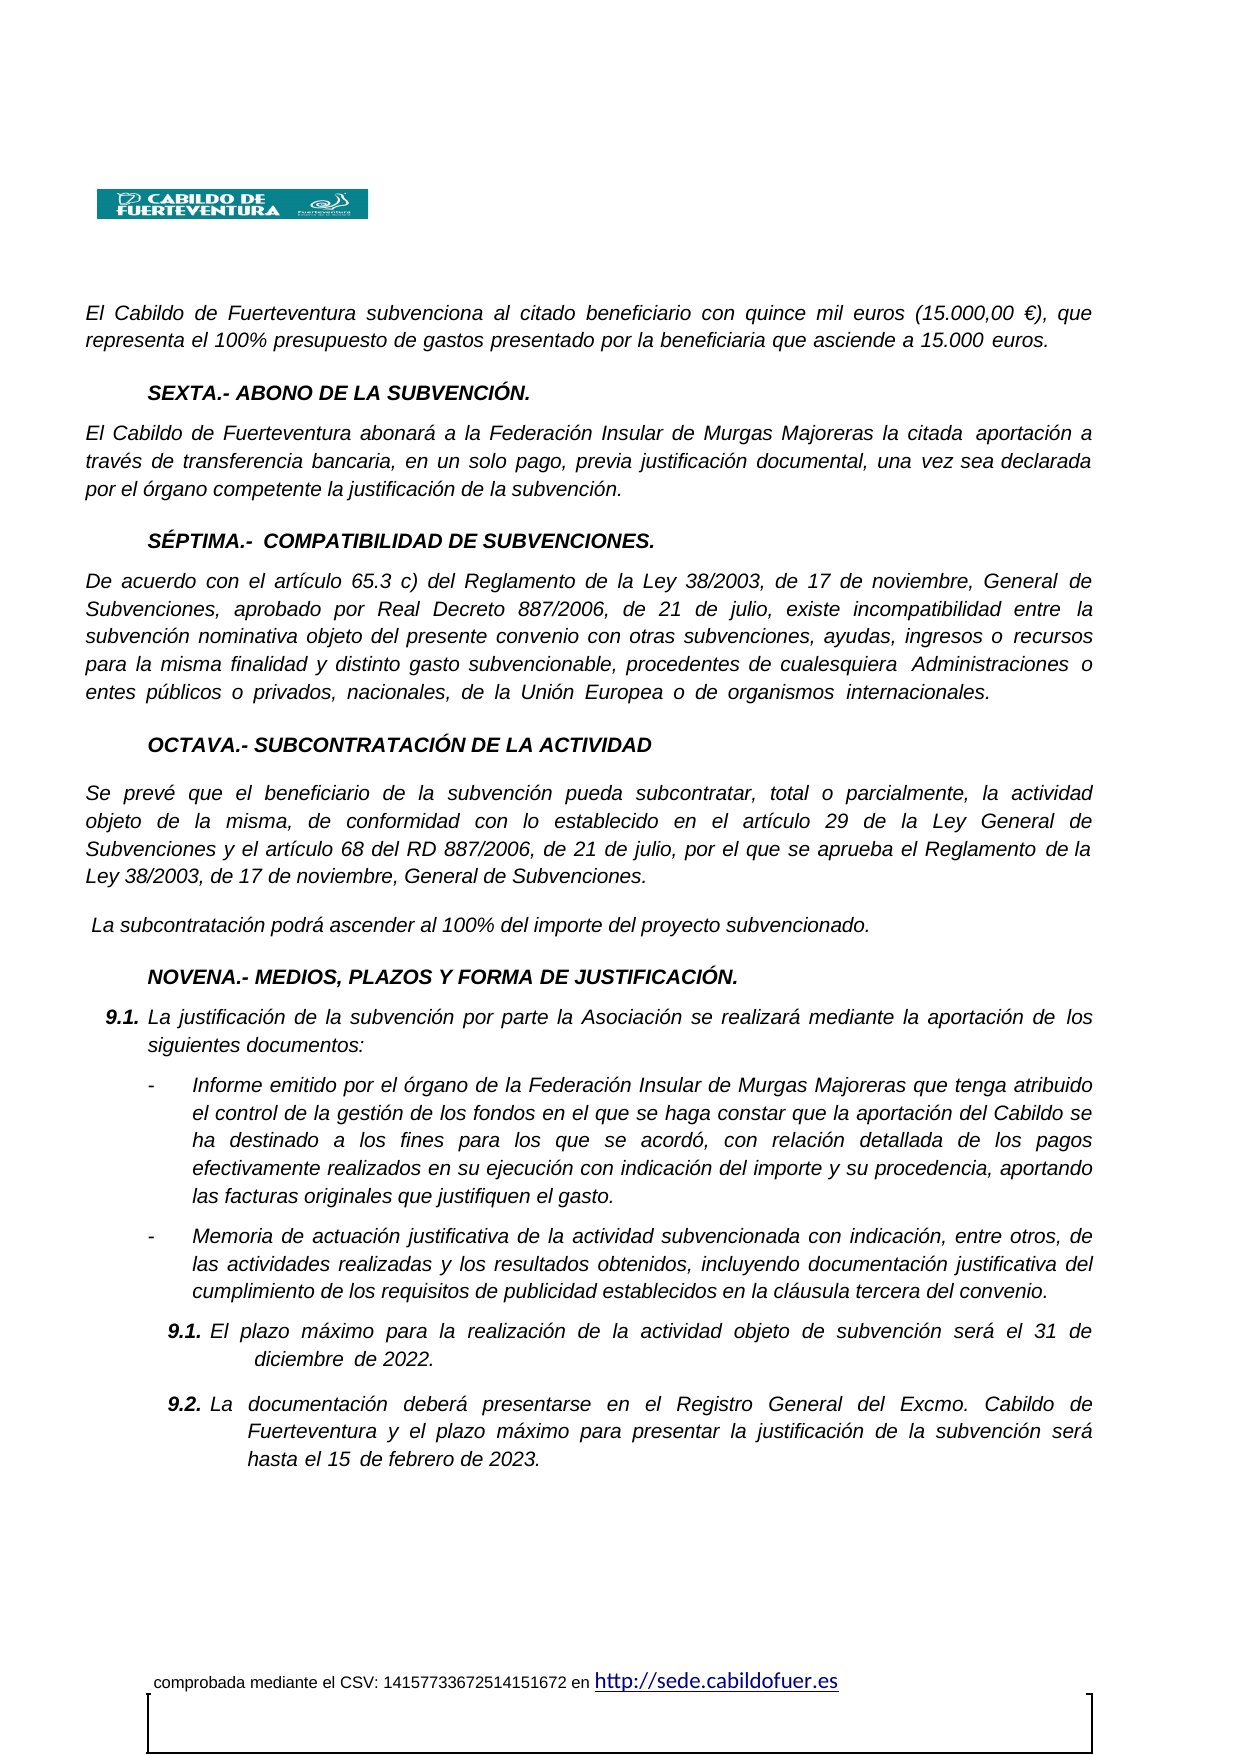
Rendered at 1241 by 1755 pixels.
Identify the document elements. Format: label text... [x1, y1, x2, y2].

subtitle OCTAVA.- SUBCONTRATACIÓN DE LA ACTIVIDAD [147, 733, 1107, 757]
picture [97, 189, 369, 219]
list La justificación de la subvención por parte la Asociación se realizará mediante la aportación de los siguientes documentos: [105, 1005, 1093, 1057]
subtitle SEXTA.- ABONO DE LA SUBVENCIÓN. [147, 381, 1107, 405]
text El Cabildo de Fuerteventura subvenciona al citado beneficiario con quince mil euros (15.000,00 €), que representa el 100% presupuesto de gastos presentado por la beneficiaria que asciende a 15.000 euros. [85, 300, 1093, 352]
subtitle NOVENA.- MEDIOS, PLAZOS Y FORMA DE JUSTIFICACIÓN. [147, 965, 1107, 989]
text De acuerdo con el artículo 65.3 c) del Reglamento de la Ley 38/2003, de 17 de noviembre, General de Subvenciones, aprobado por Real Decreto 887/2006, de 21 de julio, existe incompatibilidad entre la subvención nominativa objeto del presente convenio con otras subvenciones, ayudas, ingresos o recursos para la misma finalidad y distinto gasto subvencionable, procedentes de cualesquiera Administraciones o entes públicos o privados, nacionales, de la Unión Europea o de organismos internacionales. [85, 569, 1093, 704]
list El plazo máximo para la realización de la actividad objeto de subvención será el 31 de diciembre de 2022. [167, 1319, 1093, 1371]
list Memoria de actuación justificativa de la actividad subvencionada con indicación, entre otros, de las actividades realizadas y los resultados obtenidos, incluyendo documentación justificativa del cumplimiento de los requisitos de publicidad establecidos en la cláusula tercera del convenio. [148, 1224, 1093, 1303]
list La documentación deberá presentarse en el Registro General del Excmo. Cabildo de Fuerteventura y el plazo máximo para presentar la justificación de la subvención será hasta el 15 de febrero de 2023. [167, 1391, 1093, 1471]
text La subcontratación podrá ascender al 100% del importe del proyecto subvencionado. [85, 912, 1107, 936]
text Se prevé que el beneficiario de la subvención pueda subcontratar, total o parcialmente, la actividad objeto de la misma, de conformidad con lo establecido en el artículo 29 de la Ley General de Subvenciones y el artículo 68 del RD 887/2006, de 21 de julio, por el que se aprueba el Reglamento de la Ley 38/2003, de 17 de noviembre, General de Subvenciones. [85, 781, 1093, 888]
subtitle SÉPTIMA.- COMPATIBILIDAD DE SUBVENCIONES. [147, 529, 1107, 553]
list Informe emitido por el órgano de la Federación Insular de Murgas Majoreras que tenga atribuido el control de la gestión de los fondos en el que se haga constar que la aportación del Cabildo se ha destinado a los fines para los que se acordó, con relación detallada de los pagos efectivamente realizados en su ejecución con indicación del importe y su procedencia, aportando las facturas originales que justifiquen el gasto. [148, 1073, 1093, 1208]
text El Cabildo de Fuerteventura abonará a la Federación Insular de Murgas Majoreras la citada aportación a través de transferencia bancaria, en un solo pago, previa justificación documental, una vez sea declarada por el órgano competente la justificación de la subvención. [85, 421, 1093, 500]
